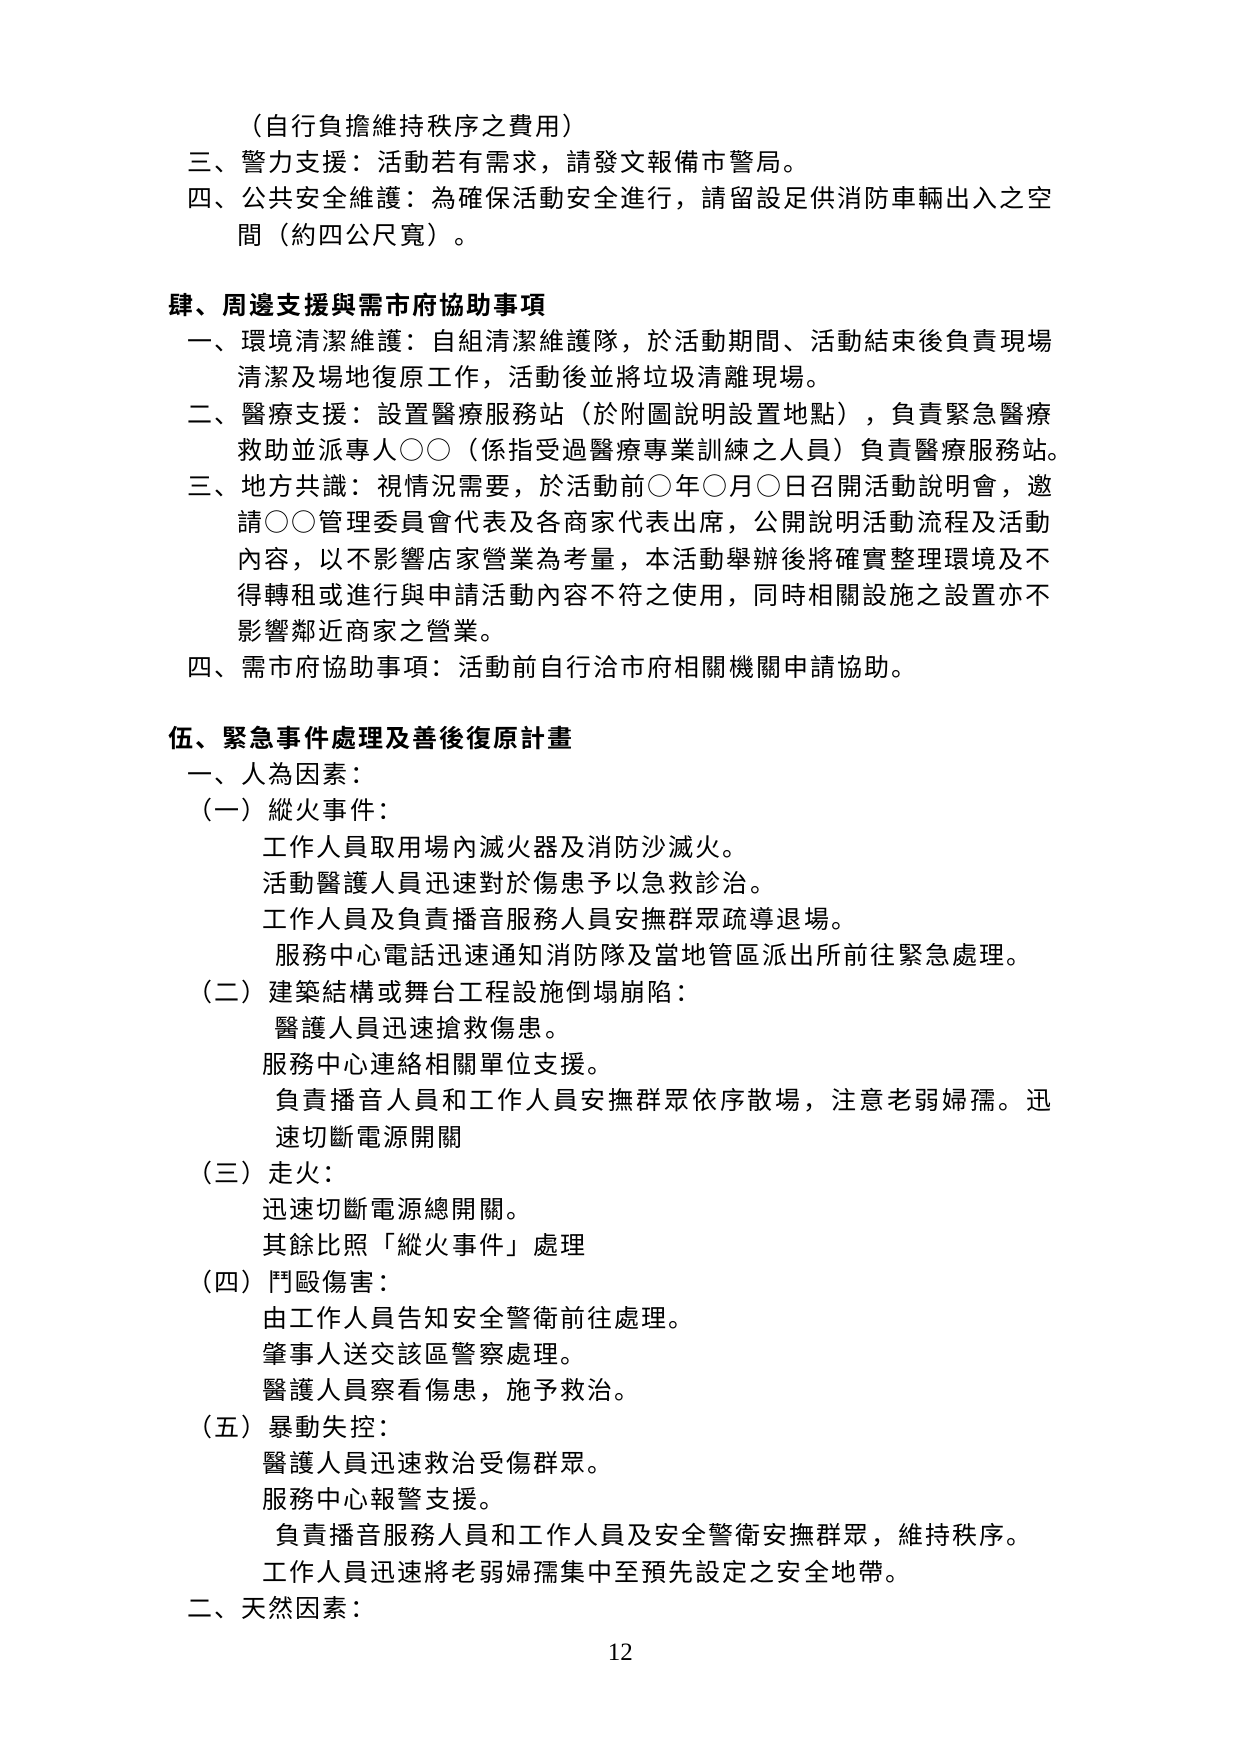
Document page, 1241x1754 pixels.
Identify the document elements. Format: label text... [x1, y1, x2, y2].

text 二、醫療支援：設置醫療服務站（於附圖說明設置地點），負責緊急醫療救助並派專人○○（係指受過醫療專業訓練之人員）負責醫療服務站。 [187, 394, 1053, 467]
text 肆、周邊支援與需市府協助事項 [168, 285, 1053, 322]
text 四、公共安全維護：為確保活動安全進行，請留設足供消防車輛出入之空間（約四公尺寬）。 [187, 179, 1053, 251]
text 肇事人送交該區警察處理。 [187, 1334, 1053, 1371]
text （五）暴動失控： [187, 1407, 1053, 1443]
text 一、人為因素： [187, 754, 1053, 791]
text （一）縱火事件： [187, 791, 1053, 827]
text 工作人員取用場內滅火器及消防沙滅火。 [187, 827, 1053, 863]
text 服務中心電話迅速通知消防隊及當地管區派出所前往緊急處理。 [275, 936, 1053, 972]
text 三、警力支援：活動若有需求，請發文報備市警局。 [187, 143, 1053, 179]
text 醫護人員察看傷患，施予救治。 [187, 1371, 1053, 1407]
text （四）鬥毆傷害： [187, 1262, 1053, 1298]
text 三、地方共識：視情況需要，於活動前○年○月○日召開活動說明會，邀請○○管理委員會代表及各商家代表出席，公開說明活動流程及活動內容，以不影響店家營業為考量，本活動舉辦後將確實整理環境及不得轉租或進行與申請活動內容不符之使用，同時相關設施之設置亦不影響鄰近商家之營業。 [187, 467, 1053, 648]
text 一、環境清潔維護：自組清潔維護隊，於活動期間、活動結束後負責現場清潔及場地復原工作，活動後並將垃圾清離現場。 [187, 322, 1053, 394]
text 四、需市府協助事項：活動前自行洽市府相關機關申請協助。 [187, 648, 1053, 684]
text 服務中心報警支援。 [187, 1479, 1053, 1516]
text 醫護人員迅速救治受傷群眾。 [187, 1443, 1053, 1479]
text 活動醫護人員迅速對於傷患予以急救診治。 [187, 863, 1053, 899]
text 二、天然因素： [187, 1588, 1053, 1624]
text 服務中心連絡相關單位支援。 [187, 1044, 1053, 1081]
text 負責播音服務人員和工作人員及安全警衛安撫群眾，維持秩序。 [275, 1516, 1053, 1552]
text 迅速切斷電源總開關。 [187, 1189, 1053, 1226]
text 由工作人員告知安全警衛前往處理。 [187, 1298, 1053, 1334]
text 二、安全秩序維護：為維持活動現場秩序及避免影響鄰近商家之營業，請視情形加派○位保全人員、自組安全維護隊，活動全程派○位工讀生著制服並配戴工作證以資辨識，倘需義交協勤，應依「臺北市交通義勇警察大隊編組協勤實施規定」，向各該警察分局申請。現場並用黃色警示繩區隔現場（於附圖說明），以維持現場秩序並確保人員安全，惟遇有妨害安寧秩序非警力協調不足以排除時，請事先申請警力支援。（自行負擔維持秩序之費用） [187, 106, 1053, 143]
text 其餘比照「縱火事件」處理 [187, 1226, 1053, 1262]
text 工作人員迅速將老弱婦孺集中至預先設定之安全地帶。 [187, 1552, 1053, 1588]
text （三）走火： [187, 1153, 1053, 1189]
text 負責播音人員和工作人員安撫群眾依序散場，注意老弱婦孺。迅速切斷電源開關 [275, 1081, 1053, 1153]
text 伍、緊急事件處理及善後復原計畫 [168, 718, 1053, 754]
text 工作人員及負責播音服務人員安撫群眾疏導退場。 [187, 899, 1053, 936]
text 醫護人員迅速搶救傷患。 [187, 1008, 1053, 1044]
text （二）建築結構或舞台工程設施倒塌崩陷： [187, 972, 1053, 1008]
